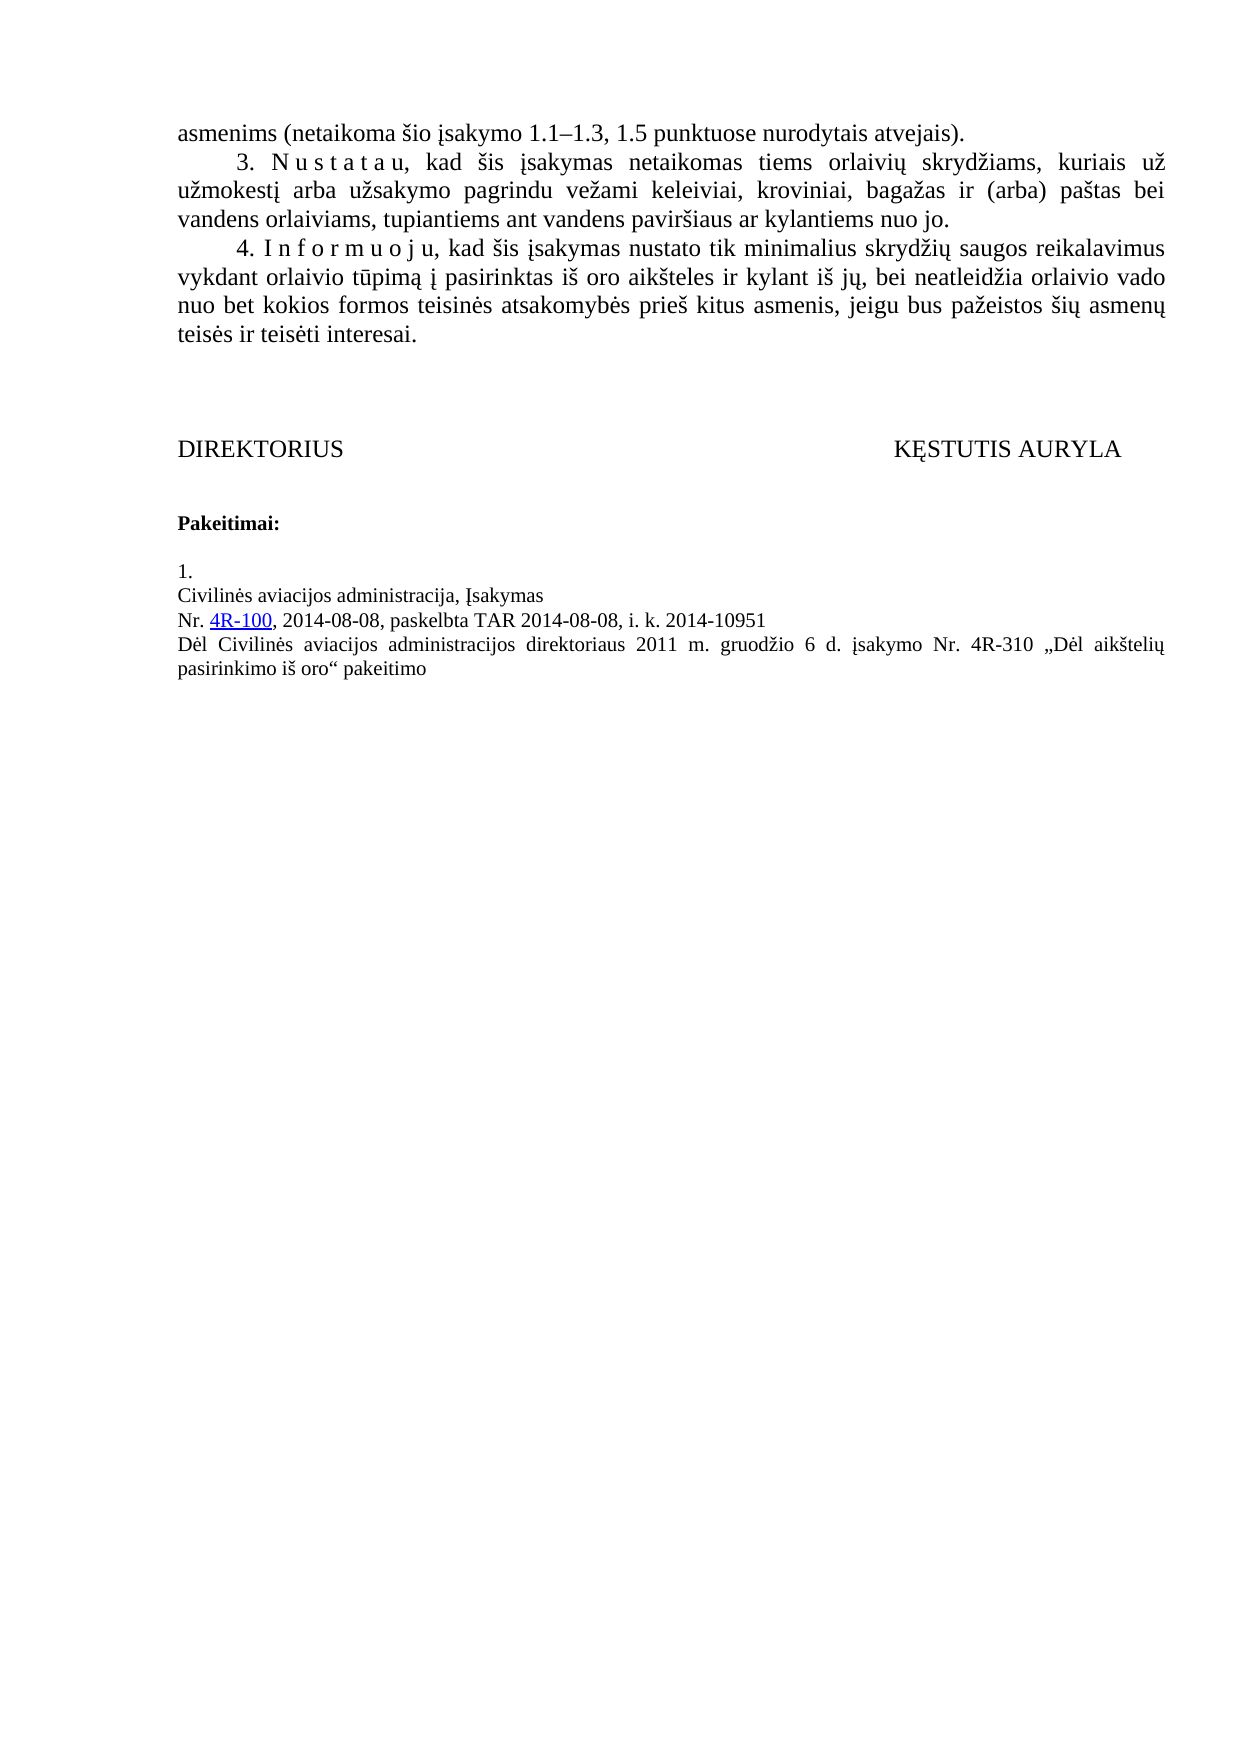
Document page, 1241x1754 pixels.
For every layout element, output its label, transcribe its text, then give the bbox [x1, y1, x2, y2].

text 4. Informuoju, kad šis įsakymas nustato tik minimalius skrydžių saugos reikalavimus vykdant orlaivio tūpimą į pasirinktas iš oro aikšteles ir kylant iš jų, bei neatleidžia orlaivio vado nuo bet kokios formos teisinės atsakomybės prieš kitus asmenis, jeigu bus pažeistos šių asmenų teisės ir teisėti interesai. [177, 233, 1166, 348]
text Pakeitimai: [177, 511, 1166, 535]
text Nr. 4R-100, 2014-08-08, paskelbta TAR 2014-08-08, i. k. 2014-10951 [177, 607, 1166, 632]
text 1. [177, 559, 1166, 583]
text Dėl Civilinės aviacijos administracijos direktoriaus 2011 m. gruodžio 6 d. įsakymo Nr. 4R-310 „Dėl aikštelių pasirinkimo iš oro“ pakeitimo [177, 632, 1166, 680]
text Direktorius Kęstutis Auryla [177, 434, 1166, 463]
text asmenims (netaikoma šio įsakymo 1.1–1.3, 1.5 punktuose nurodytais atvejais). [177, 118, 1166, 147]
text 3. Nustatau, kad šis įsakymas netaikomas tiems orlaivių skrydžiams, kuriais už užmokestį arba užsakymo pagrindu vežami keleiviai, kroviniai, bagažas ir (arba) paštas bei vandens orlaiviams, tupiantiems ant vandens paviršiaus ar kylantiems nuo jo. [177, 147, 1166, 233]
text Civilinės aviacijos administracija, Įsakymas [177, 583, 1166, 607]
